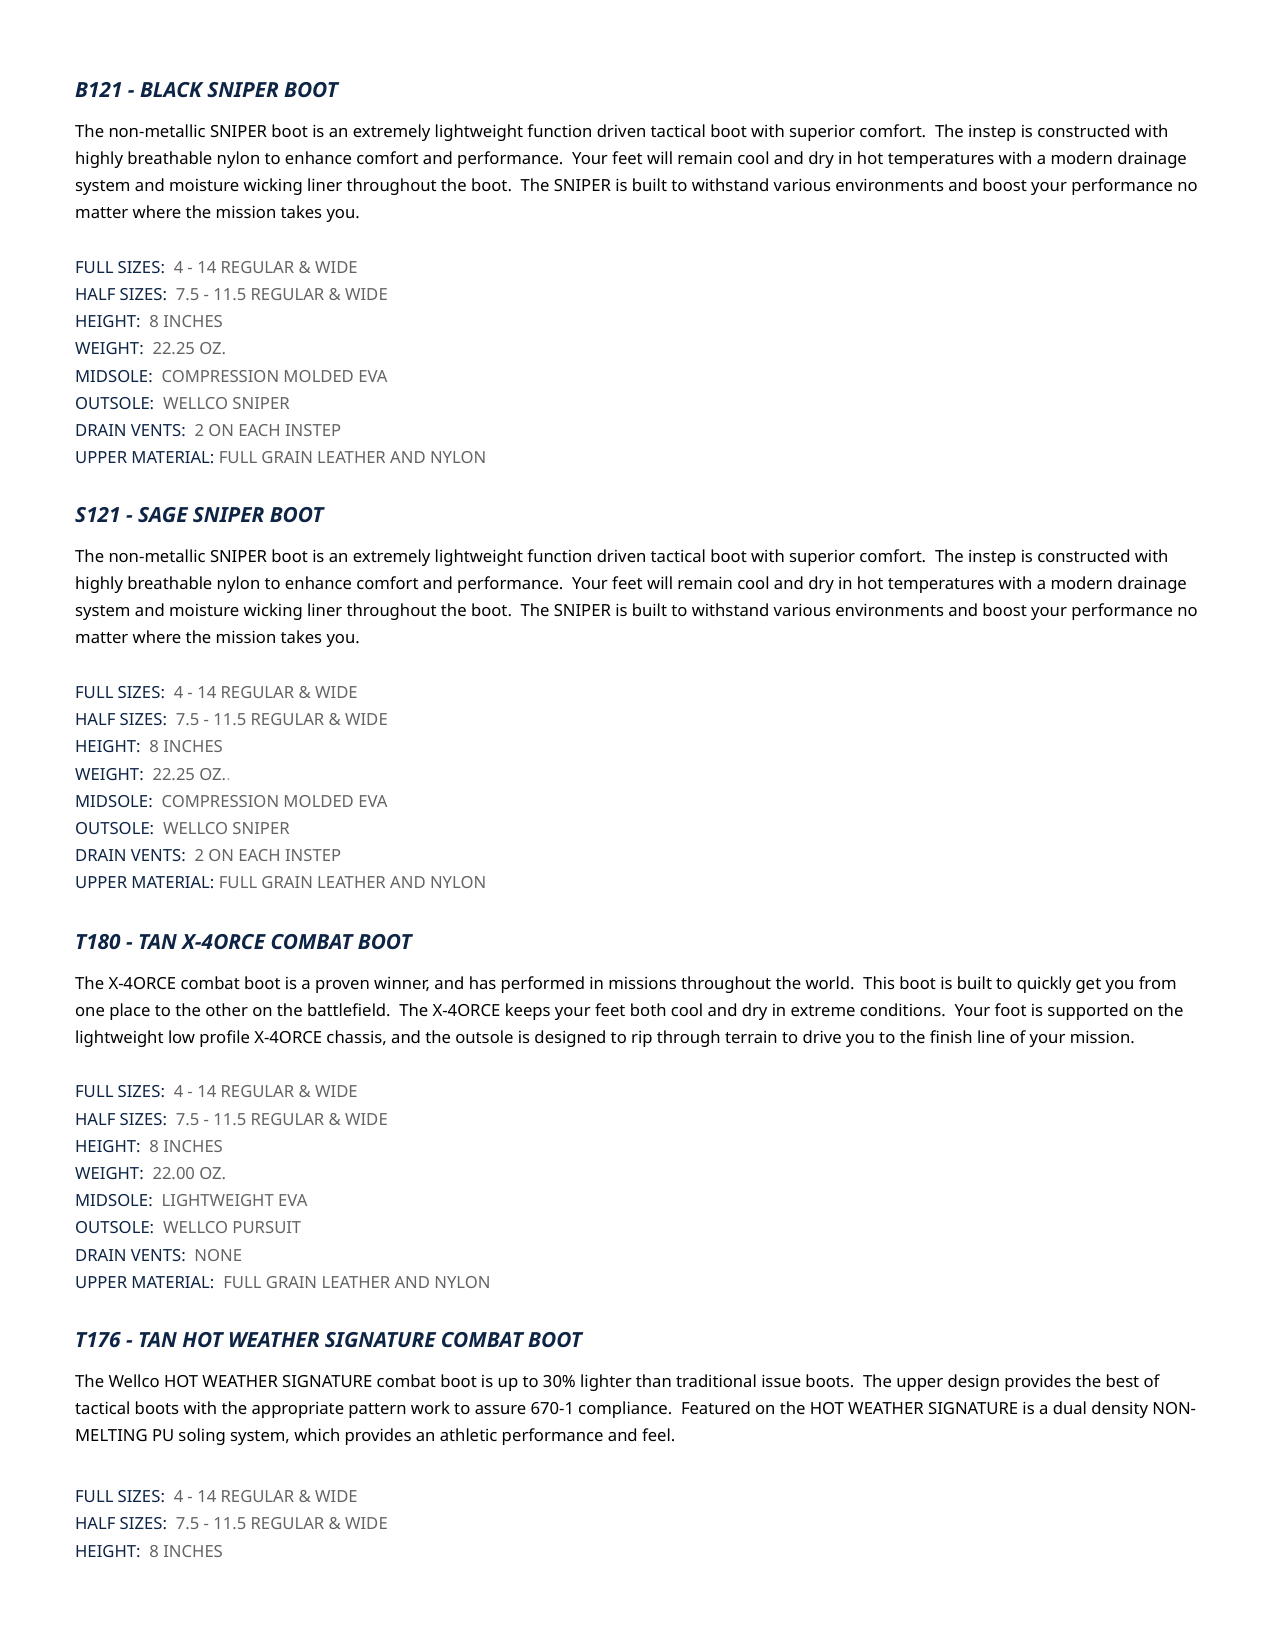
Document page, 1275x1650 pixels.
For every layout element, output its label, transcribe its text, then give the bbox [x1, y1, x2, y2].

text WEIGHT: 22.25 OZ. [75, 337, 1200, 360]
text MIDSOLE: COMPRESSION MOLDED EVA [75, 364, 1200, 387]
text HALF SIZES: 7.5 - 11.5 REGULAR & WIDE [75, 708, 1200, 730]
text UPPER MATERIAL: FULL GRAIN LEATHER AND NYLON [75, 446, 1200, 468]
text WEIGHT: 22.00 OZ. [75, 1162, 1200, 1184]
text HALF SIZES: 7.5 - 11.5 REGULAR & WIDE [75, 1107, 1200, 1130]
text FULL SIZES: 4 - 14 REGULAR & WIDE [75, 681, 1200, 703]
text T176 - TAN HOT WEATHER SIGNATURE COMBAT BOOT [75, 1325, 1200, 1353]
text DRAIN VENTS: 2 ON EACH INSTEP [75, 418, 1200, 441]
text HEIGHT: 8 INCHES [75, 310, 1200, 332]
text DRAIN VENTS: NONE [75, 1243, 1200, 1266]
text OUTSOLE: WELLCO SNIPER [75, 391, 1200, 414]
text The non-metallic SNIPER boot is an extremely lightweight function driven tactical boot with superior comfort. The instep is constructed with highly breathable nylon to enhance comfort and performance. Your feet will remain cool and dry in hot temperatures with a modern drainage system and moisture wicking liner throughout the boot. The SNIPER is built to withstand various environments and boost your performance no matter where the mission takes you. [75, 119, 1200, 224]
text FULL SIZES: 4 - 14 REGULAR & WIDE [75, 1080, 1200, 1103]
text WEIGHT: 22.25 OZ.. [75, 762, 1200, 785]
text The non-metallic SNIPER boot is an extremely lightweight function driven tactical boot with superior comfort. The instep is constructed with highly breathable nylon to enhance comfort and performance. Your feet will remain cool and dry in hot temperatures with a modern drainage system and moisture wicking liner throughout the boot. The SNIPER is built to withstand various environments and boost your performance no matter where the mission takes you. [75, 544, 1200, 649]
text HEIGHT: 8 INCHES [75, 1539, 1200, 1562]
text FULL SIZES: 4 - 14 REGULAR & WIDE [75, 255, 1200, 278]
text DRAIN VENTS: 2 ON EACH INSTEP [75, 844, 1200, 866]
text HALF SIZES: 7.5 - 11.5 REGULAR & WIDE [75, 1512, 1200, 1535]
text OUTSOLE: WELLCO PURSUIT [75, 1216, 1200, 1239]
text B121 - BLACK SNIPER BOOT [75, 75, 1200, 103]
text HEIGHT: 8 INCHES [75, 1134, 1200, 1157]
text S121 - SAGE SNIPER BOOT [75, 500, 1200, 528]
text UPPER MATERIAL: FULL GRAIN LEATHER AND NYLON [75, 871, 1200, 893]
text HALF SIZES: 7.5 - 11.5 REGULAR & WIDE [75, 283, 1200, 305]
text HEIGHT: 8 INCHES [75, 735, 1200, 758]
text MIDSOLE: LIGHTWEIGHT EVA [75, 1189, 1200, 1211]
text UPPER MATERIAL: FULL GRAIN LEATHER AND NYLON [75, 1270, 1200, 1293]
text The X-4ORCE combat boot is a proven winner, and has performed in missions throughout the world. This boot is built to quickly get you from one place to the other on the battlefield. The X-4ORCE keeps your feet both cool and dry in extreme conditions. Your foot is supported on the lightweight low profile X-4ORCE chassis, and the outsole is designed to rip through terrain to drive you to the finish line of your mission. [75, 971, 1200, 1048]
text FULL SIZES: 4 - 14 REGULAR & WIDE [75, 1485, 1200, 1507]
text The Wellco HOT WEATHER SIGNATURE combat boot is up to 30% lighter than traditional issue boots. The upper design provides the best of tactical boots with the appropriate pattern work to assure 670-1 compliance. Featured on the HOT WEATHER SIGNATURE is a dual density NON-MELTING PU soling system, which provides an athletic performance and feel. [75, 1369, 1200, 1446]
text T180 - TAN X-4ORCE COMBAT BOOT [75, 927, 1200, 955]
text MIDSOLE: COMPRESSION MOLDED EVA [75, 789, 1200, 812]
text OUTSOLE: WELLCO SNIPER [75, 816, 1200, 839]
